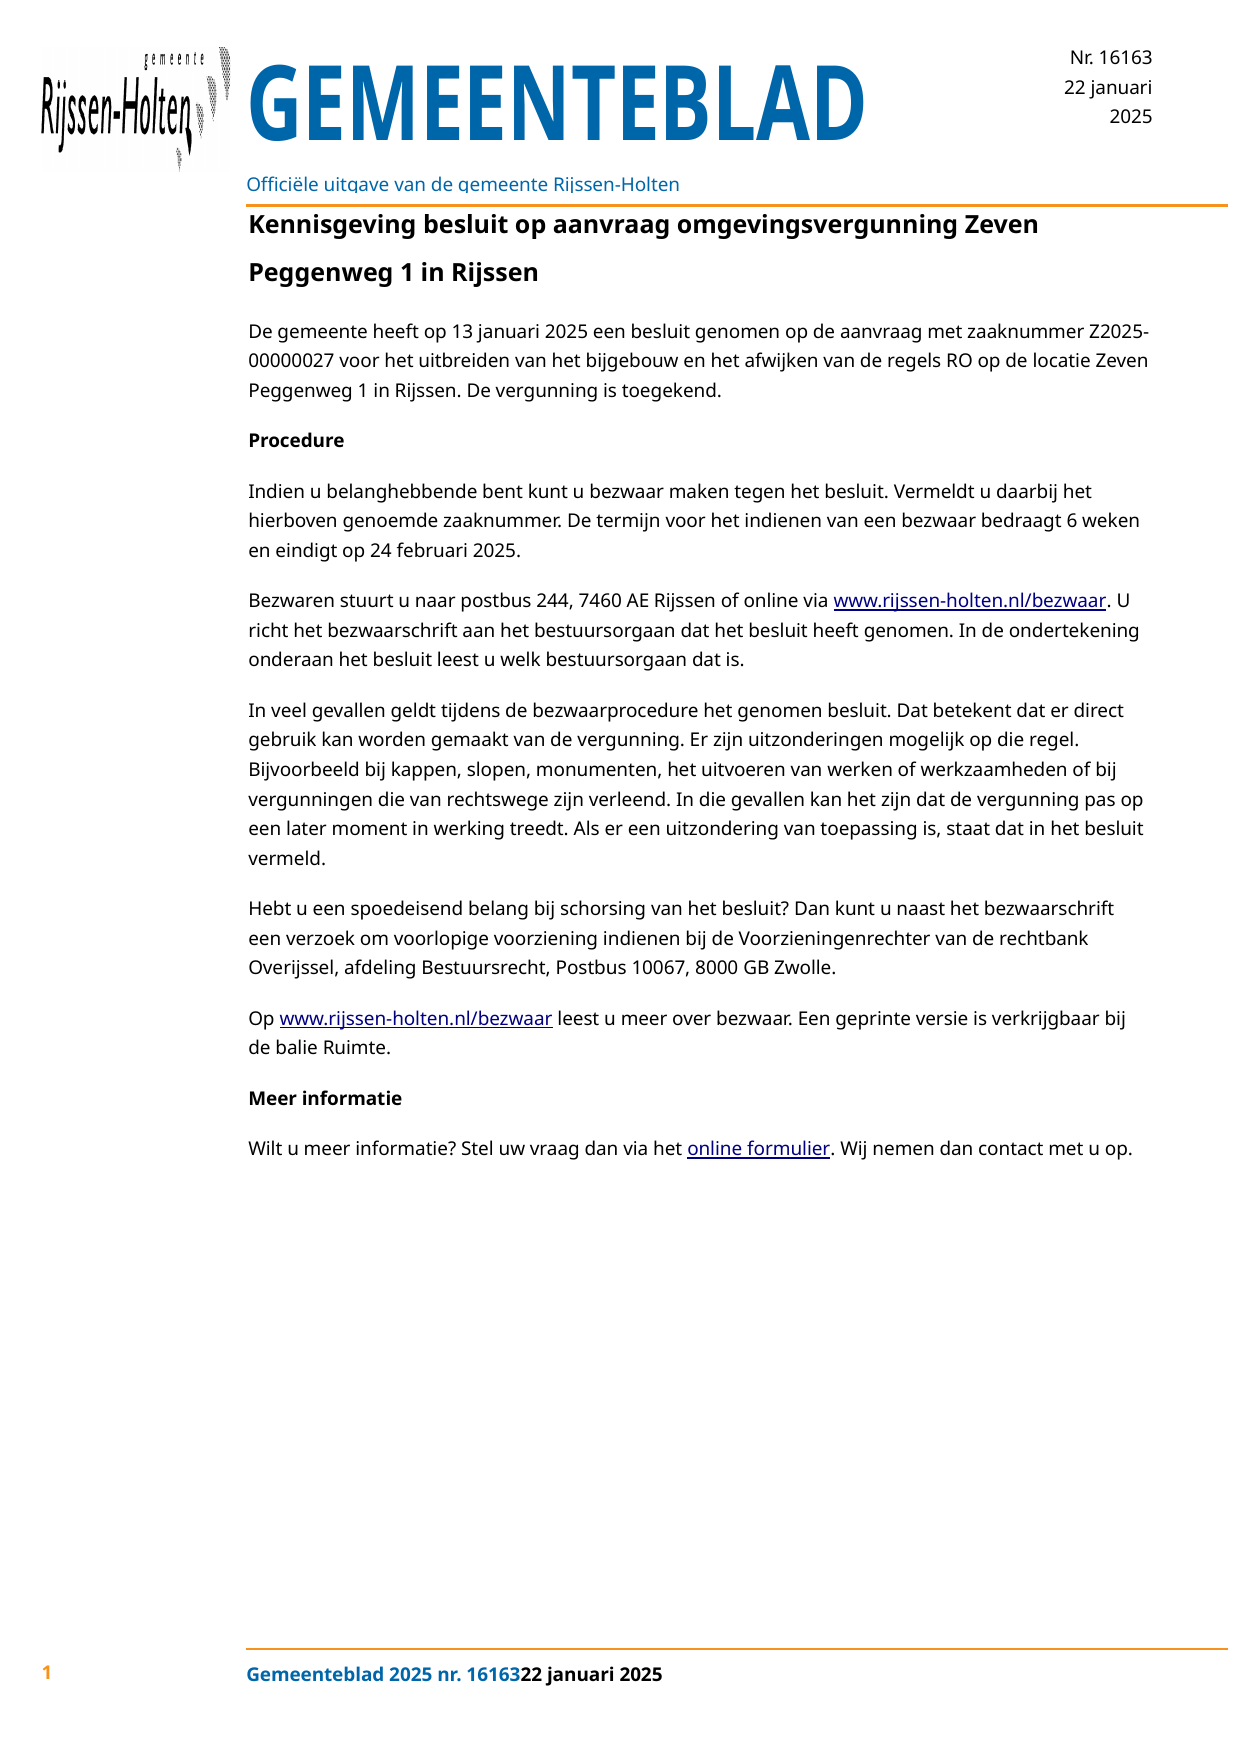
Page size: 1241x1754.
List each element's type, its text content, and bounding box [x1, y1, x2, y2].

text Bezwaren stuurt u naar postbus 244, 7460 AE Rijssen of online via www.rijssen-holten.nl/bezwaar. U richt het bezwaarschrift aan het bestuursorgaan dat het besluit heeft genomen. In de ondertekening onderaan het besluit leest u welk bestuursorgaan dat is. [248, 587, 1152, 672]
text Procedure [248, 427, 1152, 453]
text De gemeente heeft op 13 januari 2025 een besluit genomen op de aanvraag met zaaknummer Z2025-00000027 voor het uitbreiden van het bijgebouw en het afwijken van de regels RO op de locatie Zeven Peggenweg 1 in Rijssen. De vergunning is toegekend. [248, 318, 1152, 403]
text Indien u belanghebbende bent kunt u bezwaar maken tegen het besluit. Vermeldt u daarbij het hierboven genoemde zaaknummer. De termijn voor het indienen van een bezwaar bedraagt 6 weken en eindigt op 24 februari 2025. [248, 478, 1152, 563]
text Meer informatie [248, 1085, 1152, 1111]
text Wilt u meer informatie? Stel uw vraag dan via het online formulier. Wij nemen dan contact met u op. [248, 1135, 1152, 1161]
text Kennisgeving besluit op aanvraag omgevingsvergunning Zeven Peggenweg 1 in Rijssen [248, 207, 1152, 288]
text Hebt u een spoedeisend belang bij schorsing van het besluit? Dan kunt u naast het bezwaarschrift een verzoek om voorlopige voorziening indienen bij de Voorzieningenrechter van de rechtbank Overijssel, afdeling Bestuursrecht, Postbus 10067, 8000 GB Zwolle. [248, 895, 1152, 980]
text Op www.rijssen-holten.nl/bezwaar leest u meer over bezwaar. Een geprinte versie is verkrijgbaar bij de balie Ruimte. [248, 1005, 1152, 1060]
text In veel gevallen geldt tijdens de bezwaarprocedure het genomen besluit. Dat betekent dat er direct gebruik kan worden gemaakt van de vergunning. Er zijn uitzonderingen mogelijk op die regel. Bijvoorbeeld bij kappen, slopen, monumenten, het uitvoeren van werken of werkzaamheden of bij vergunningen die van rechtswege zijn verleend. In die gevallen kan het zijn dat de vergunning pas op een later moment in werking treedt. Als er een uitzondering van toepassing is, staat dat in het besluit vermeld. [248, 697, 1152, 871]
picture [41, 47, 231, 172]
